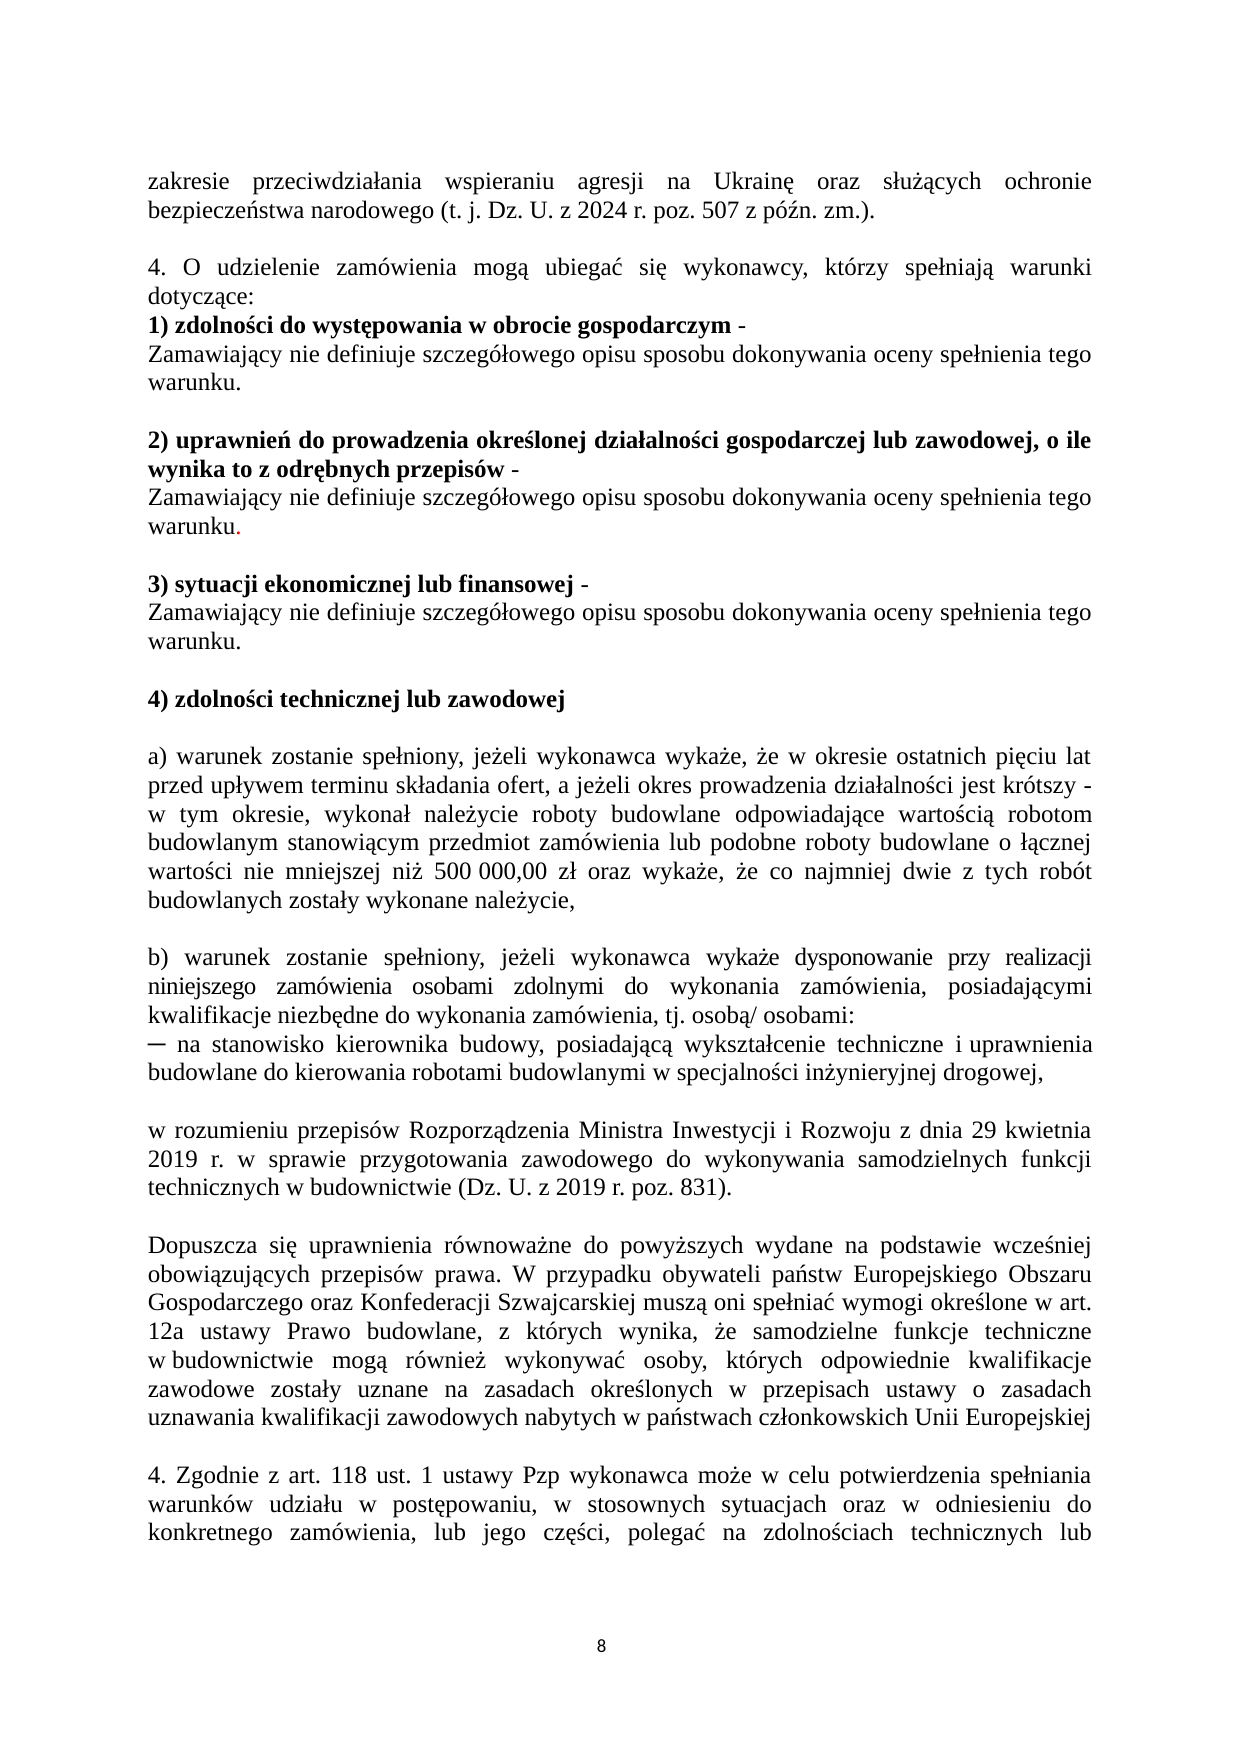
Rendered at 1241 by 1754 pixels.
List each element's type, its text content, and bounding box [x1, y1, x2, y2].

text a) warunek zostanie spełniony, jeżeli wykonawca wykaże, że w okresie ostatnich pięciu lat przed upływem terminu składania ofert, a jeżeli okres prowadzenia działalności jest krótszy - w tym okresie, wykonał należycie roboty budowlane odpowiadające wartością robotom budowlanym stanowiącym przedmiot zamówienia lub podobne roboty budowlane o łącznej wartości nie mniejszej niż 500 000,00 zł oraz wykaże, że co najmniej dwie z tych robót budowlanych zostały wykonane należycie, [148, 741, 1093, 914]
text 1) zdolności do występowania w obrocie gospodarczym - [148, 310, 1093, 339]
text b) warunek zostanie spełniony, jeżeli wykonawca wykaże dysponowanie przy realizacji niniejszego zamówienia osobami zdolnymi do wykonania zamówienia, posiadającymi kwalifikacje niezbędne do wykonania zamówienia, tj. osobą/ osobami: [148, 942, 1093, 1029]
text Dopuszcza się uprawnienia równoważne do powyższych wydane na podstawie wcześniej obowiązujących przepisów prawa. W przypadku obywateli państw Europejskiego Obszaru Gospodarczego oraz Konfederacji Szwajcarskiej muszą oni spełniać wymogi określone w art. 12a ustawy Prawo budowlane, z których wynika, że samodzielne funkcje techniczne w budownictwie mogą również wykonywać osoby, których odpowiednie kwalifikacje zawodowe zostały uznane na zasadach określonych w przepisach ustawy o zasadach uznawania kwalifikacji zawodowych nabytych w państwach członkowskich Unii Europejskiej [148, 1230, 1093, 1431]
text 3) sytuacji ekonomicznej lub finansowej - [148, 569, 1093, 597]
text Zamawiający nie definiuje szczegółowego opisu sposobu dokonywania oceny spełnienia tego warunku. [148, 597, 1093, 655]
text zakresie przeciwdziałania wspieraniu agresji na Ukrainę oraz służących ochronie bezpieczeństwa narodowego (t. j. Dz. U. z 2024 r. poz. 507 z późn. zm.). [148, 166, 1093, 224]
text 4. Zgodnie z art. 118 ust. 1 ustawy Pzp wykonawca może w celu potwierdzenia spełniania warunków udziału w postępowaniu, w stosownych sytuacjach oraz w odniesieniu do konkretnego zamówienia, lub jego części, polegać na zdolnościach technicznych lub [148, 1460, 1093, 1546]
text Zamawiający nie definiuje szczegółowego opisu sposobu dokonywania oceny spełnienia tego warunku. [148, 339, 1093, 396]
text 4. O udzielenie zamówienia mogą ubiegać się wykonawcy, którzy spełniają warunki dotyczące: [148, 252, 1093, 310]
text w rozumieniu przepisów Rozporządzenia Ministra Inwestycji i Rozwoju z dnia 29 kwietnia 2019 r. w sprawie przygotowania zawodowego do wykonywania samodzielnych funkcji technicznych w budownictwie (Dz. U. z 2019 r. poz. 831). [148, 1115, 1093, 1201]
text ─ na stanowisko kierownika budowy, posiadającą wykształcenie techniczne i uprawnienia budowlane do kierowania robotami budowlanymi w specjalności inżynieryjnej drogowej, [148, 1029, 1093, 1086]
text 4) zdolności technicznej lub zawodowej [148, 684, 1093, 712]
text 2) uprawnień do prowadzenia określonej działalności gospodarczej lub zawodowej, o ile wynika to z odrębnych przepisów - [148, 425, 1093, 482]
text Zamawiający nie definiuje szczegółowego opisu sposobu dokonywania oceny spełnienia tego warunku. [148, 482, 1093, 540]
